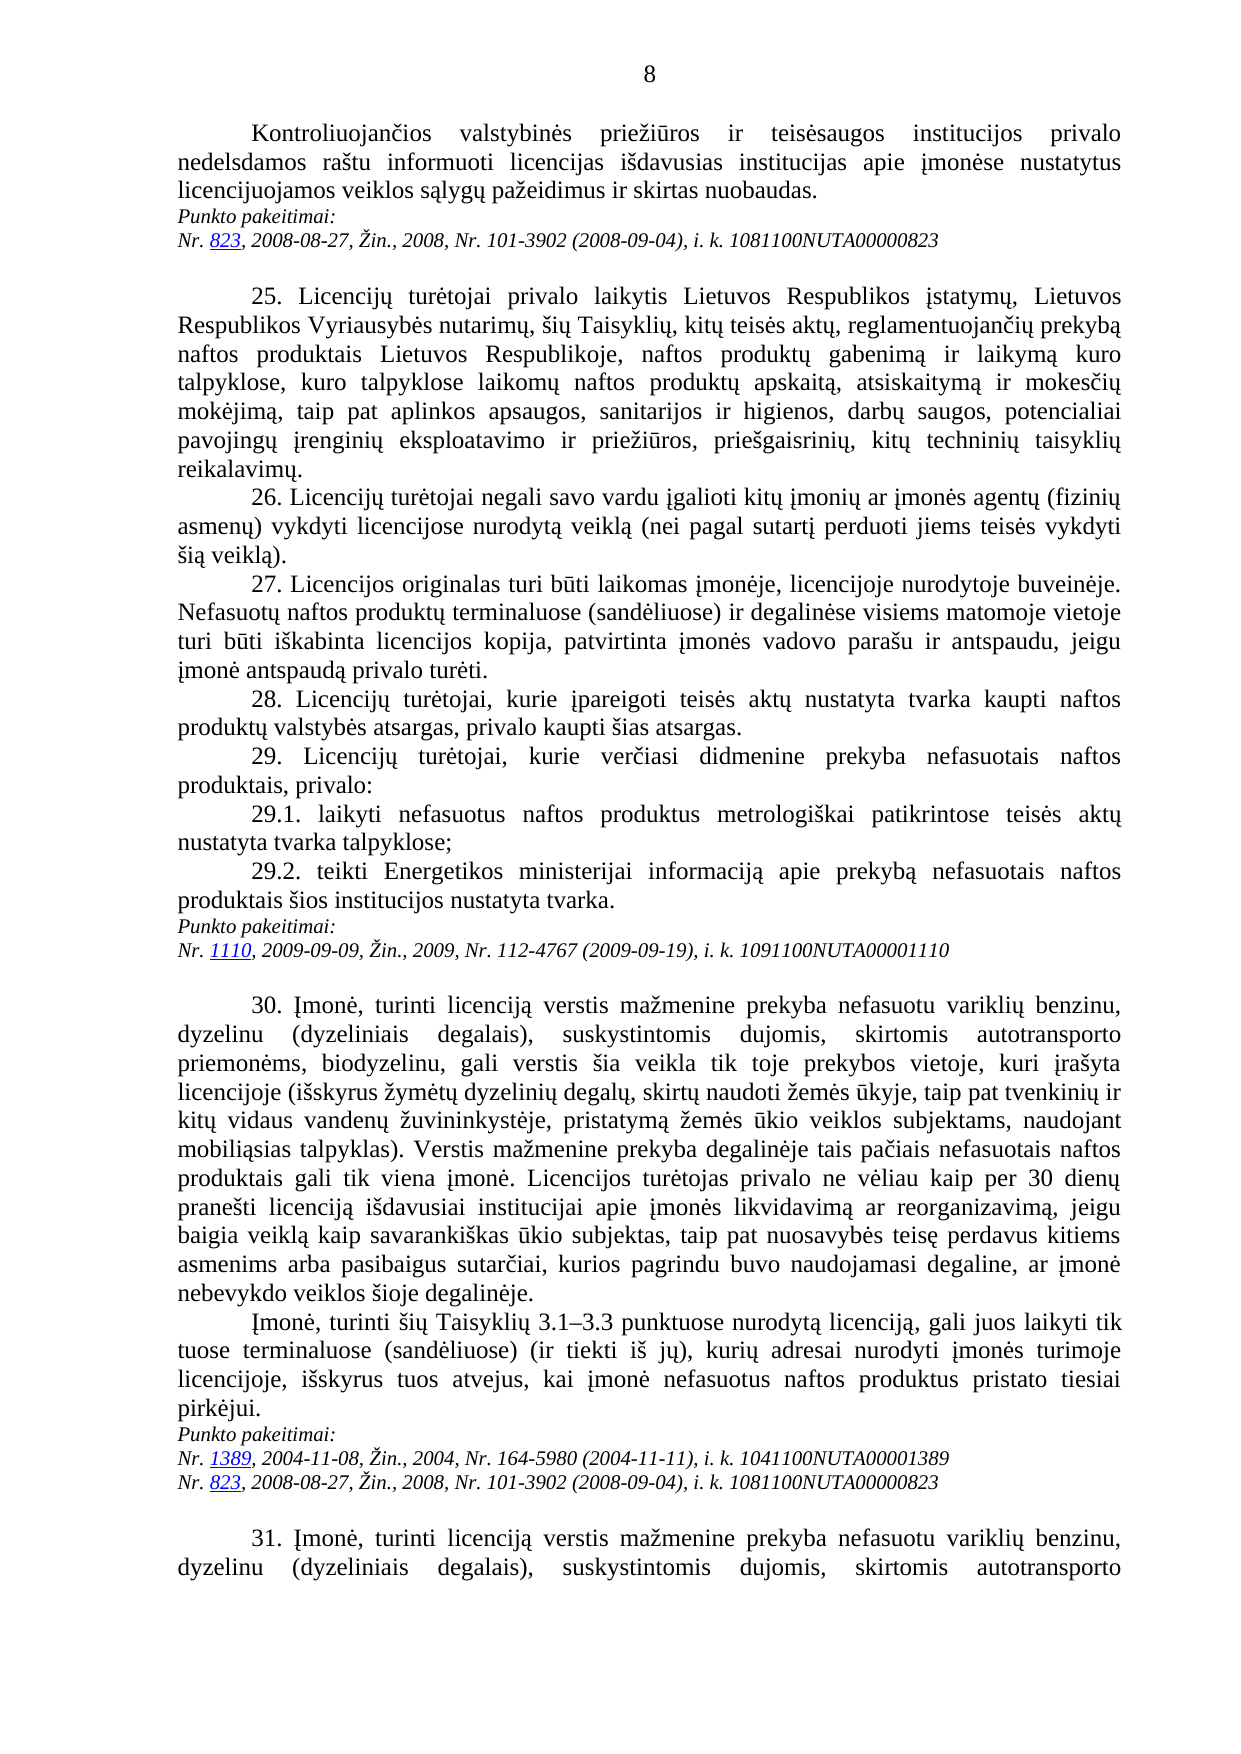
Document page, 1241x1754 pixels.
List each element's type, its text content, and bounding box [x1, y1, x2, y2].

text 26. Licencijų turėtojai negali savo vardu įgalioti kitų įmonių ar įmonės agentų (fizinių asmenų) vykdyti licencijose nurodytą veiklą (nei pagal sutartį perduoti jiems teisės vykdyti šią veiklą). [177, 482, 1122, 569]
text Nr. 1389, 2004-11-08, Žin., 2004, Nr. 164-5980 (2004-11-11), i. k. 1041100NUTA00001389 [177, 1446, 1122, 1470]
text 31. Įmonė, turinti licenciją verstis mažmenine prekyba nefasuotu variklių benzinu, dyzelinu (dyzeliniais degalais), suskystintomis dujomis, skirtomis autotransporto [177, 1523, 1122, 1580]
text Kontroliuojančios valstybinės priežiūros ir teisėsaugos institucijos privalo nedelsdamos raštu informuoti licencijas išdavusias institucijas apie įmonėse nustatytus licencijuojamos veiklos sąlygų pažeidimus ir skirtas nuobaudas. [177, 118, 1122, 204]
text Punkto pakeitimai: [177, 914, 1122, 938]
text Punkto pakeitimai: [177, 204, 1122, 228]
text Nr. 1110, 2009-09-09, Žin., 2009, Nr. 112-4767 (2009-09-19), i. k. 1091100NUTA00001110 [177, 938, 1122, 962]
text 25. Licencijų turėtojai privalo laikytis Lietuvos Respublikos įstatymų, Lietuvos Respublikos Vyriausybės nutarimų, šių Taisyklių, kitų teisės aktų, reglamentuojančių prekybą naftos produktais Lietuvos Respublikoje, naftos produktų gabenimą ir laikymą kuro talpyklose, kuro talpyklose laikomų naftos produktų apskaitą, atsiskaitymą ir mokesčių mokėjimą, taip pat aplinkos apsaugos, sanitarijos ir higienos, darbų saugos, potencialiai pavojingų įrenginių eksploatavimo ir priežiūros, priešgaisrinių, kitų techninių taisyklių reikalavimų. [177, 281, 1122, 482]
text 30. Įmonė, turinti licenciją verstis mažmenine prekyba nefasuotu variklių benzinu, dyzelinu (dyzeliniais degalais), suskystintomis dujomis, skirtomis autotransporto priemonėms, biodyzelinu, gali verstis šia veikla tik toje prekybos vietoje, kuri įrašyta licencijoje (išskyrus žymėtų dyzelinių degalų, skirtų naudoti žemės ūkyje, taip pat tvenkinių ir kitų vidaus vandenų žuvininkystėje, pristatymą žemės ūkio veiklos subjektams, naudojant mobiliąsias talpyklas). Verstis mažmenine prekyba degalinėje tais pačiais nefasuotais naftos produktais gali tik viena įmonė. Licencijos turėtojas privalo ne vėliau kaip per 30 dienų pranešti licenciją išdavusiai institucijai apie įmonės likvidavimą ar reorganizavimą, jeigu baigia veiklą kaip savarankiškas ūkio subjektas, taip pat nuosavybės teisę perdavus kitiems asmenims arba pasibaigus sutarčiai, kurios pagrindu buvo naudojamasi degaline, ar įmonė nebevykdo veiklos šioje degalinėje. [177, 991, 1122, 1307]
text Įmonė, turinti šių Taisyklių 3.1–3.3 punktuose nurodytą licenciją, gali juos laikyti tik tuose terminaluose (sandėliuose) (ir tiekti iš jų), kurių adresai nurodyti įmonės turimoje licencijoje, išskyrus tuos atvejus, kai įmonė nefasuotus naftos produktus pristato tiesiai pirkėjui. [177, 1307, 1122, 1422]
text 28. Licencijų turėtojai, kurie įpareigoti teisės aktų nustatyta tvarka kaupti naftos produktų valstybės atsargas, privalo kaupti šias atsargas. [177, 684, 1122, 741]
text 29. Licencijų turėtojai, kurie verčiasi didmenine prekyba nefasuotais naftos produktais, privalo: [177, 741, 1122, 799]
text 29.1. laikyti nefasuotus naftos produktus metrologiškai patikrintose teisės aktų nustatyta tvarka talpyklose; [177, 799, 1122, 856]
text Nr. 823, 2008-08-27, Žin., 2008, Nr. 101-3902 (2008-09-04), i. k. 1081100NUTA00000823 [177, 228, 1122, 252]
text 29.2. teikti Energetikos ministerijai informaciją apie prekybą nefasuotais naftos produktais šios institucijos nustatyta tvarka. [177, 856, 1122, 914]
text Punkto pakeitimai: [177, 1422, 1122, 1446]
text Nr. 823, 2008-08-27, Žin., 2008, Nr. 101-3902 (2008-09-04), i. k. 1081100NUTA00000823 [177, 1470, 1122, 1494]
text 27. Licencijos originalas turi būti laikomas įmonėje, licencijoje nurodytoje buveinėje. Nefasuotų naftos produktų terminaluose (sandėliuose) ir degalinėse visiems matomoje vietoje turi būti iškabinta licencijos kopija, patvirtinta įmonės vadovo parašu ir antspaudu, jeigu įmonė antspaudą privalo turėti. [177, 569, 1122, 684]
